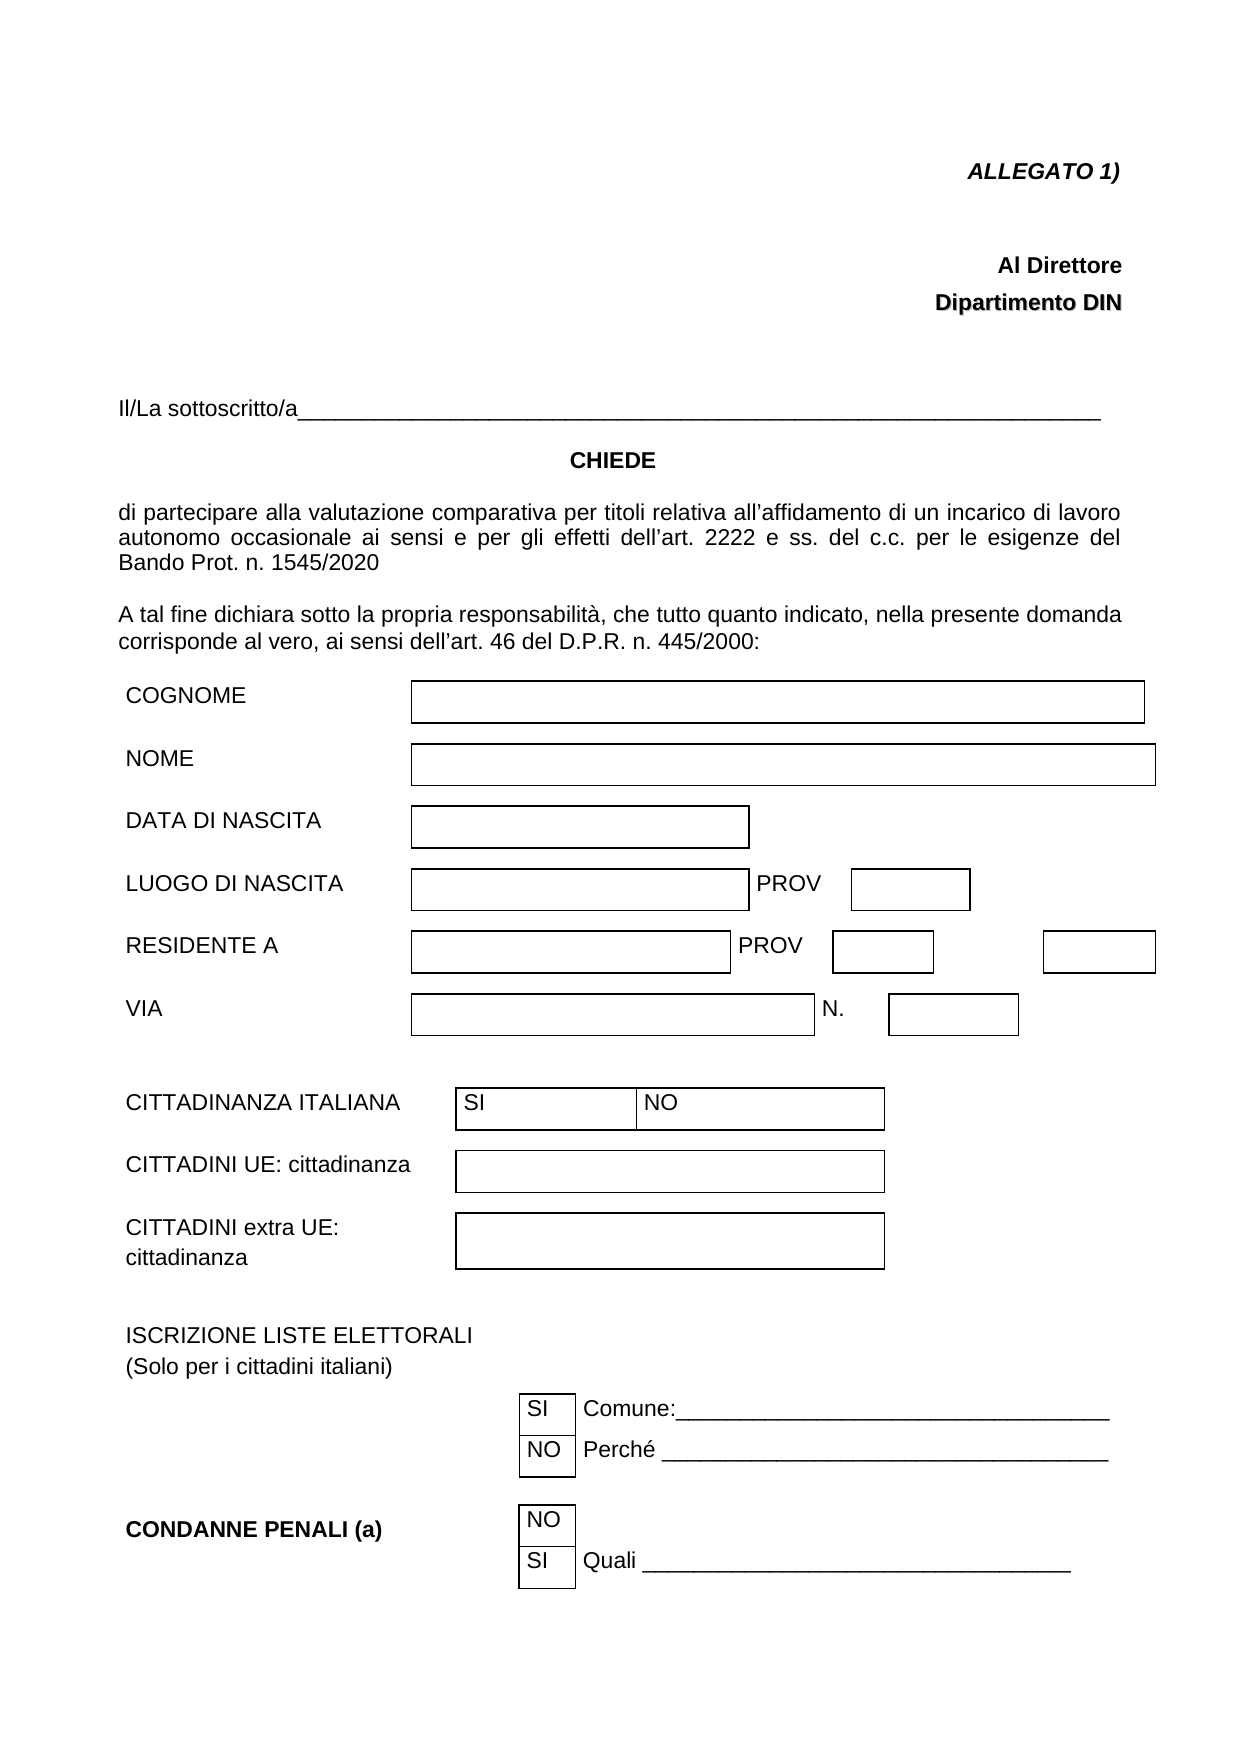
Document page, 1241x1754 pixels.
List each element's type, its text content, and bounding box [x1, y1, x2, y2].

table_cell [1144, 847, 1156, 868]
table_cell [731, 1036, 749, 1066]
table_cell [952, 1036, 970, 1066]
table_cell [749, 1036, 814, 1066]
table_cell [1019, 993, 1043, 1034]
table_cell [889, 1036, 933, 1066]
table_header [412, 682, 1144, 722]
table_cell [1144, 1066, 1156, 1087]
table_cell [970, 1150, 1018, 1191]
table_cell [851, 1035, 889, 1066]
table_cell RESIDENTE A [118, 930, 411, 972]
table_cell [118, 722, 412, 743]
table_cell [971, 868, 1018, 909]
table_cell [457, 1151, 884, 1191]
table_cell NO [520, 1436, 575, 1476]
table_cell [952, 972, 970, 993]
table_cell [952, 724, 970, 743]
table_cell [1144, 1212, 1156, 1268]
text Dipartimento DIN [634, 289, 1122, 316]
table_cell [970, 786, 1018, 805]
table_cell SI [520, 1547, 575, 1587]
table_cell [952, 1150, 970, 1191]
table_cell [1144, 974, 1156, 993]
table_cell [1144, 805, 1156, 847]
table_cell Perché ___________________________________ [576, 1435, 1213, 1476]
table_header [598, 1504, 1070, 1546]
table_cell [118, 972, 412, 993]
table_header [1145, 680, 1156, 722]
table_cell [952, 847, 970, 868]
text A tal fine dichiara sotto la propria responsabilità, che tutto quanto indicato, nella presente domanda corrisponde al vero, ai sensi dell’art. 46 del D.P.R. n. 445/2000: [118, 601, 1122, 654]
table_cell [1144, 868, 1156, 909]
table_cell [1018, 1035, 1156, 1066]
table_cell [970, 972, 1018, 993]
table_header CONDANNE PENALI (a) [118, 1504, 518, 1546]
text di partecipare alla valutazione comparativa per titoli relativa all’affidamento di un incarico di lavoro autonomo occasionale ai sensi e per gli effetti dell’art. 2222 e ss. del c.c. per le esigenze del Bando Prot. n. 1545/2020 [118, 500, 1122, 575]
table_cell [412, 1036, 731, 1066]
text CHIEDE [103, 447, 1122, 474]
table_cell [1044, 910, 1144, 930]
table_header NO [520, 1506, 575, 1546]
table_cell CITTADINI UE: cittadinanza [118, 1150, 455, 1191]
text Il/La sottoscritto/a_______________________________________________________________ [118, 394, 1122, 421]
table_cell [412, 1066, 952, 1087]
table_header COGNOME [118, 680, 411, 722]
table_cell CAP [934, 930, 1043, 972]
table_cell [834, 932, 933, 972]
table_cell [889, 1087, 933, 1129]
table_cell [970, 724, 1018, 743]
table_cell [118, 1546, 518, 1587]
table_cell [970, 1087, 1018, 1129]
table_cell [1044, 932, 1155, 972]
table_cell [970, 1191, 1018, 1212]
table_cell [1044, 974, 1144, 993]
table_cell [412, 932, 730, 972]
table_cell [412, 1129, 952, 1150]
table_cell [952, 911, 970, 930]
table_cell [1018, 1129, 1043, 1150]
table_cell [885, 1212, 889, 1268]
table_cell [457, 1214, 884, 1268]
table_cell [833, 1035, 851, 1066]
table_cell [970, 1066, 1018, 1087]
table_cell [412, 847, 952, 868]
table_cell [412, 724, 952, 743]
table_cell [952, 805, 970, 847]
table_cell N. [815, 993, 888, 1034]
table_cell [952, 786, 970, 805]
table_cell [933, 805, 952, 847]
table_cell [1018, 1191, 1043, 1212]
table_cell [952, 1066, 970, 1087]
table_cell [890, 995, 1018, 1034]
table_cell [885, 1087, 889, 1129]
table_header [525, 1323, 601, 1393]
table_cell [970, 1129, 1018, 1150]
table_cell [750, 805, 814, 847]
table_cell [1144, 1191, 1156, 1212]
table_header [601, 1323, 1213, 1393]
table_cell CITTADINANZA ITALIANA [118, 1087, 455, 1129]
table_cell [1018, 724, 1043, 743]
table_cell [1044, 847, 1144, 868]
table_cell [1018, 972, 1043, 993]
table_cell [814, 805, 833, 847]
table_cell [412, 910, 952, 930]
table_cell [1144, 786, 1156, 805]
table_cell [1144, 993, 1156, 1034]
table_cell [933, 1212, 952, 1268]
subtitle Al Direttore [634, 252, 1122, 279]
table_cell [412, 1191, 952, 1212]
table_cell [952, 1129, 970, 1150]
table_cell [118, 910, 412, 930]
table_cell Quali _____________________________________ [576, 1546, 1070, 1587]
table_cell [1018, 1150, 1043, 1191]
table_cell [889, 805, 933, 847]
table_cell [1044, 786, 1144, 805]
table_cell [1018, 847, 1043, 868]
table_cell [1044, 993, 1144, 1034]
table_cell SI [457, 1089, 636, 1129]
table_cell DATA DI NASCITA [118, 805, 411, 847]
table_cell [412, 745, 1155, 784]
table_cell [1144, 722, 1156, 743]
table_cell [952, 1212, 970, 1268]
table_cell [1018, 786, 1043, 805]
table_cell [1044, 805, 1144, 847]
table_cell [1018, 1087, 1043, 1129]
table_cell [118, 1191, 412, 1212]
table_cell [1044, 1129, 1144, 1150]
table_cell [1044, 1066, 1144, 1087]
table_cell NOME [118, 743, 411, 784]
table_cell CITTADINI extra UE: cittadinanza [118, 1212, 455, 1268]
table_cell VIA [118, 993, 411, 1034]
table_cell [889, 1212, 933, 1268]
table_cell LUOGO DI NASCITA [118, 868, 411, 909]
table_cell [952, 1191, 970, 1212]
subtitle ALLEGATO 1) [118, 158, 1122, 184]
table_cell [1018, 910, 1043, 930]
table_cell [1044, 1191, 1144, 1212]
table_cell [1018, 868, 1043, 909]
table_cell [1044, 724, 1144, 743]
table_cell [952, 1087, 970, 1129]
table_cell [118, 785, 412, 805]
table_cell Comune:__________________________________ [576, 1393, 1213, 1434]
table_cell NO [637, 1089, 884, 1129]
table_cell PROV [731, 930, 832, 972]
table_cell [851, 805, 884, 847]
table_cell [970, 847, 1018, 868]
table_cell [118, 1393, 519, 1434]
table_cell [118, 847, 412, 868]
table_cell [933, 1036, 952, 1066]
table_cell [1018, 805, 1043, 847]
table_cell [970, 910, 1018, 930]
table_cell [118, 1066, 412, 1087]
table_cell [1044, 868, 1144, 909]
table_cell [118, 1035, 412, 1066]
table_cell [970, 1036, 1018, 1066]
table_cell [933, 1087, 952, 1129]
table_cell [1144, 910, 1156, 930]
table_cell [412, 786, 952, 805]
table_cell [1144, 1129, 1156, 1150]
table_cell [118, 1435, 519, 1476]
table_cell [852, 870, 969, 909]
table_cell [1144, 1087, 1156, 1129]
table_cell PROV [750, 868, 851, 909]
table_cell [1144, 1150, 1156, 1191]
table_header ISCRIZIONE LISTE ELETTORALI (Solo per i cittadini italiani) [118, 1323, 525, 1393]
table_cell [889, 1150, 933, 1191]
table_cell [933, 1150, 952, 1191]
table_cell [1018, 1212, 1043, 1268]
table_header [576, 1504, 598, 1546]
table_cell [1044, 1150, 1144, 1191]
table_cell [118, 1129, 412, 1150]
table_cell [412, 972, 952, 993]
table_cell [412, 807, 748, 847]
table_cell [885, 1150, 889, 1191]
table_cell [1018, 1066, 1043, 1087]
table_cell [833, 805, 851, 847]
table_cell [970, 1212, 1018, 1268]
table_cell [1044, 1087, 1144, 1129]
table_cell [412, 995, 814, 1034]
table_cell [884, 805, 889, 847]
table_cell [814, 1035, 833, 1066]
table_cell SI [520, 1395, 575, 1434]
table_cell [1044, 1212, 1144, 1268]
table_cell [412, 870, 748, 909]
table_cell [970, 805, 1018, 847]
